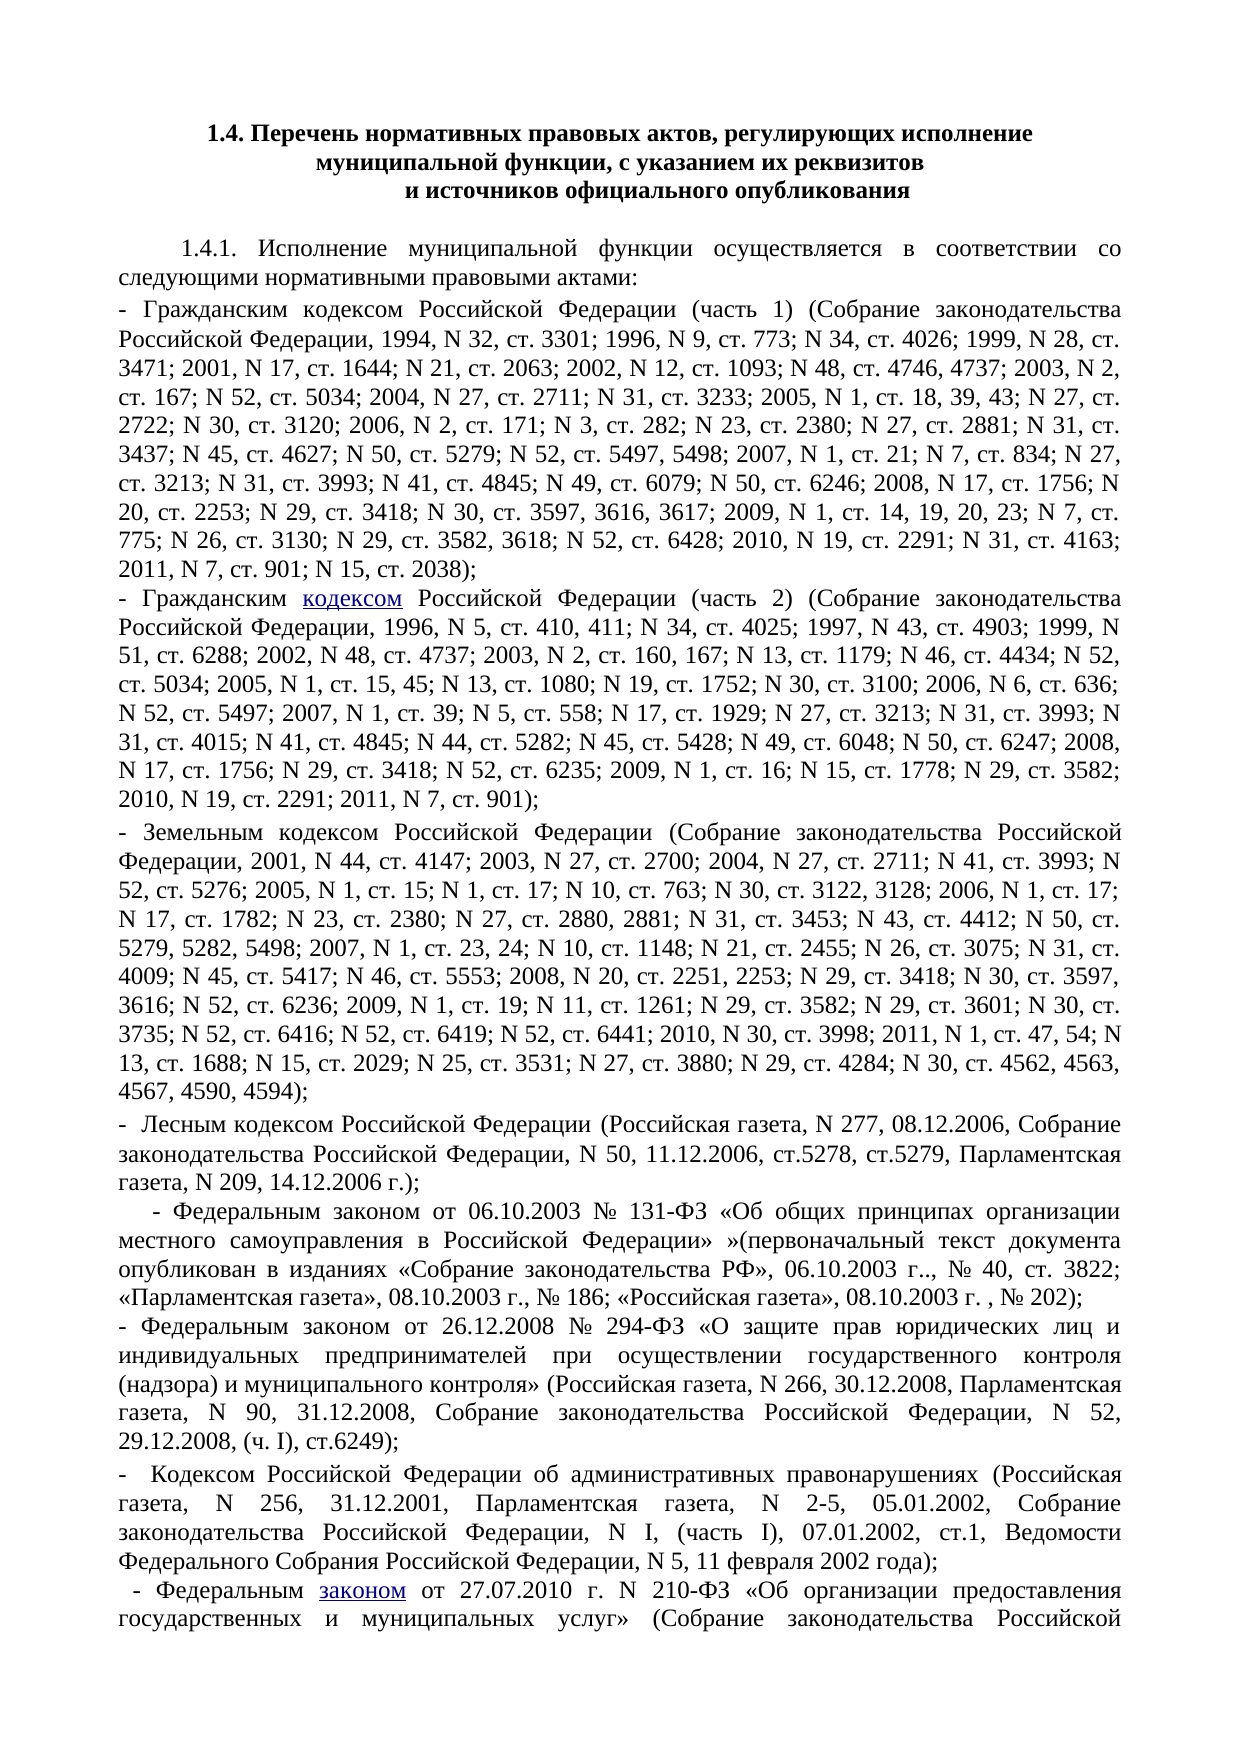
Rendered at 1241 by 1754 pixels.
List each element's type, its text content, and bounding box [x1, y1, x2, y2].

text - Гражданским кодексом Российской Федерации (часть 2) (Собрание законодательства Российской Федерации, 1996, N 5, ст. 410, 411; N 34, ст. 4025; 1997, N 43, ст. 4903; 1999, N 51, ст. 6288; 2002, N 48, ст. 4737; 2003, N 2, ст. 160, 167; N 13, ст. 1179; N 46, ст. 4434; N 52, ст. 5034; 2005, N 1, ст. 15, 45; N 13, ст. 1080; N 19, ст. 1752; N 30, ст. 3100; 2006, N 6, ст. 636; N 52, ст. 5497; 2007, N 1, ст. 39; N 5, ст. 558; N 17, ст. 1929; N 27, ст. 3213; N 31, ст. 3993; N 31, ст. 4015; N 41, ст. 4845; N 44, ст. 5282; N 45, ст. 5428; N 49, ст. 6048; N 50, ст. 6247; 2008, N 17, ст. 1756; N 29, ст. 3418; N 52, ст. 6235; 2009, N 1, ст. 16; N 15, ст. 1778; N 29, ст. 3582; 2010, N 19, ст. 2291; 2011, N 7, ст. 901); [118, 583, 1122, 813]
text - Кодексом Российской Федерации об административных правонарушениях (Российская газета, N 256, 31.12.2001, Парламентская газета, N 2-5, 05.01.2002, Собрание законодательства Российской Федерации, N I, (часть I), 07.01.2002, ст.1, Ведомости Федерального Собрания Российской Федерации, N 5, 11 февраля 2002 года); [118, 1455, 1122, 1575]
text - Земельным кодексом Российской Федерации (Собрание законодательства Российской Федерации, 2001, N 44, ст. 4147; 2003, N 27, ст. 2700; 2004, N 27, ст. 2711; N 41, ст. 3993; N 52, ст. 5276; 2005, N 1, ст. 15; N 1, ст. 17; N 10, ст. 763; N 30, ст. 3122, 3128; 2006, N 1, ст. 17; N 17, ст. 1782; N 23, ст. 2380; N 27, ст. 2880, 2881; N 31, ст. 3453; N 43, ст. 4412; N 50, ст. 5279, 5282, 5498; 2007, N 1, ст. 23, 24; N 10, ст. 1148; N 21, ст. 2455; N 26, ст. 3075; N 31, ст. 4009; N 45, ст. 5417; N 46, ст. 5553; 2008, N 20, ст. 2251, 2253; N 29, ст. 3418; N 30, ст. 3597, 3616; N 52, ст. 6236; 2009, N 1, ст. 19; N 11, ст. 1261; N 29, ст. 3582; N 29, ст. 3601; N 30, ст. 3735; N 52, ст. 6416; N 52, ст. 6419; N 52, ст. 6441; 2010, N 30, ст. 3998; 2011, N 1, ст. 47, 54; N 13, ст. 1688; N 15, ст. 2029; N 25, ст. 3531; N 27, ст. 3880; N 29, ст. 4284; N 30, ст. 4562, 4563, 4567, 4590, 4594); [118, 813, 1122, 1105]
text 1.4.1. Исполнение муниципальной функции осуществляется в соответствии со следующими нормативными правовыми актами: [118, 233, 1122, 291]
text 1.4. Перечень нормативных правовых актов, регулирующих исполнение муниципальной функции, с указанием их реквизитов [118, 118, 1122, 176]
text - Гражданским кодексом Российской Федерации (часть 1) (Собрание законодательства Российской Федерации, 1994, N 32, ст. 3301; 1996, N 9, ст. 773; N 34, ст. 4026; 1999, N 28, ст. 3471; 2001, N 17, ст. 1644; N 21, ст. 2063; 2002, N 12, ст. 1093; N 48, ст. 4746, 4737; 2003, N 2, ст. 167; N 52, ст. 5034; 2004, N 27, ст. 2711; N 31, ст. 3233; 2005, N 1, ст. 18, 39, 43; N 27, ст. 2722; N 30, ст. 3120; 2006, N 2, ст. 171; N 3, ст. 282; N 23, ст. 2380; N 27, ст. 2881; N 31, ст. 3437; N 45, ст. 4627; N 50, ст. 5279; N 52, ст. 5497, 5498; 2007, N 1, ст. 21; N 7, ст. 834; N 27, ст. 3213; N 31, ст. 3993; N 41, ст. 4845; N 49, ст. 6079; N 50, ст. 6246; 2008, N 17, ст. 1756; N 20, ст. 2253; N 29, ст. 3418; N 30, ст. 3597, 3616, 3617; 2009, N 1, ст. 14, 19, 20, 23; N 7, ст. 775; N 26, ст. 3130; N 29, ст. 3582, 3618; N 52, ст. 6428; 2010, N 19, ст. 2291; N 31, ст. 4163; 2011, N 7, ст. 901; N 15, ст. 2038); [118, 291, 1122, 583]
text - Лесным кодексом Российской Федерации (Российская газета, N 277, 08.12.2006, Собрание законодательства Российской Федерации, N 50, 11.12.2006, ст.5278, ст.5279, Парламентская газета, N 209, 14.12.2006 г.); [118, 1105, 1122, 1196]
text - Федеральным законом от 27.07.2010 г. N 210-ФЗ «Об организации предоставления государственных и муниципальных услуг» (Собрание законодательства Российской [118, 1575, 1122, 1632]
text и источников официального опубликования [118, 176, 1122, 204]
text - Федеральным законом от 06.10.2003 № 131-ФЗ «Об общих принципах организации местного самоуправления в Российской Федерации» »(первоначальный текст документа опубликован в изданиях «Собрание законодательства РФ», 06.10.2003 г.., № 40, ст. 3822; «Парламентская газета», 08.10.2003 г., № 186; «Российская газета», 08.10.2003 г. , № 202); [118, 1196, 1122, 1311]
text - Федеральным законом от 26.12.2008 № 294-ФЗ «О защите прав юридических лиц и индивидуальных предпринимателей при осуществлении государственного контроля (надзора) и муниципального контроля» (Российская газета, N 266, 30.12.2008, Парламентская газета, N 90, 31.12.2008, Собрание законодательства Российской Федерации, N 52, 29.12.2008, (ч. I), ст.6249); [118, 1311, 1122, 1455]
